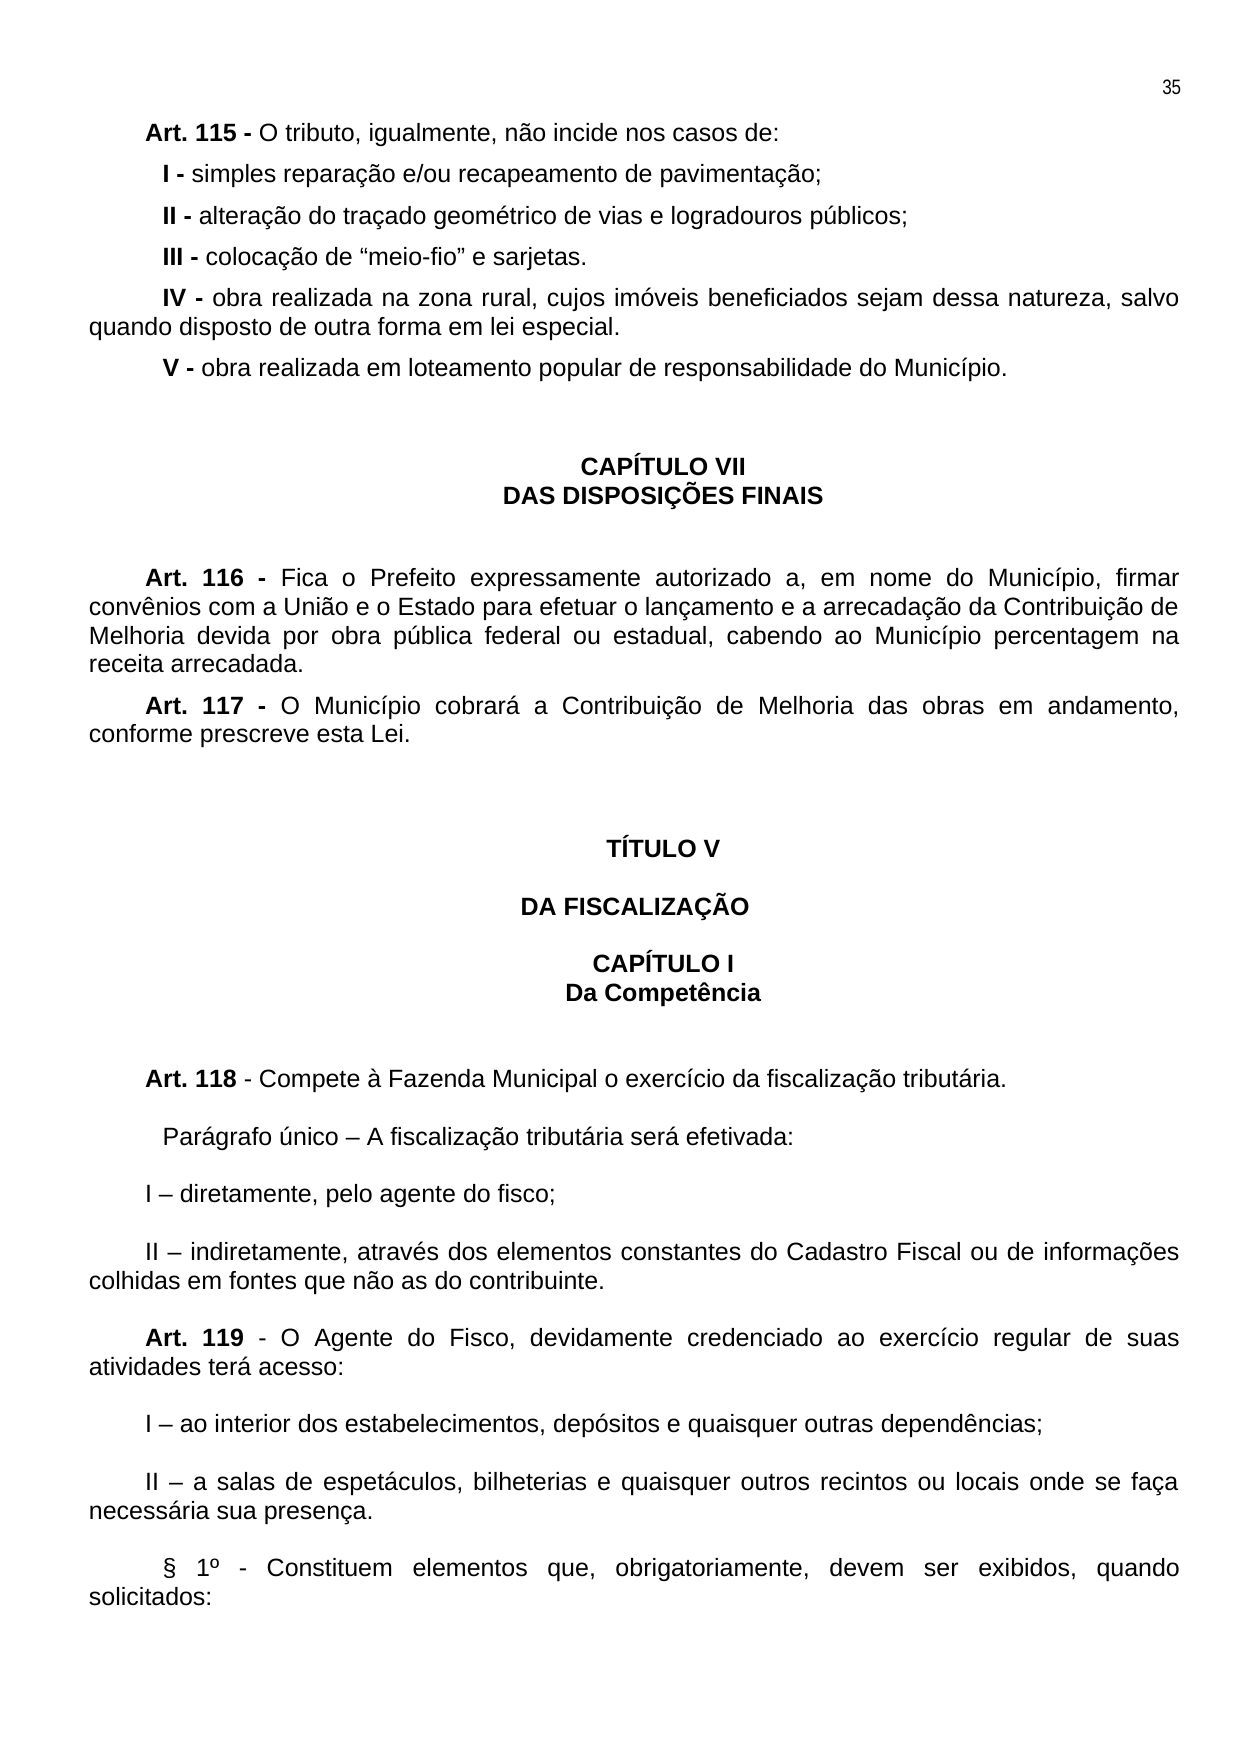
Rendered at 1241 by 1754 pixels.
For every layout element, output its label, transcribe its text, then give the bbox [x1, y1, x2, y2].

text Art. 117 - O Município cobrará a Contribuição de Melhoria das obras em andamento, conforme prescreve esta Lei. [89, 691, 1181, 748]
text § 1º - Constituem elementos que, obrigatoriamente, devem ser exibidos, quando solicitados: [89, 1553, 1181, 1611]
text CAPÍTULO I [89, 949, 1181, 978]
text Da Competência [89, 978, 1181, 1007]
text IV - obra realizada na zona rural, cujos imóveis beneficiados sejam dessa natureza, salvo quando disposto de outra forma em lei especial. [89, 283, 1181, 341]
text Art. 118 - Compete à Fazenda Municipal o exercício da fiscalização tributária. [89, 1064, 1181, 1093]
text II – indiretamente, através dos elementos constantes do Cadastro Fiscal ou de informações colhidas em fontes que não as do contribuinte. [89, 1237, 1181, 1294]
text V - obra realizada em loteamento popular de responsabilidade do Município. [89, 353, 1181, 382]
text I – ao interior dos estabelecimentos, depósitos e quaisquer outras dependências; [89, 1409, 1181, 1438]
text I – diretamente, pelo agente do fisco; [89, 1179, 1181, 1208]
text II – a salas de espetáculos, bilheterias e quaisquer outros recintos ou locais onde se faça necessária sua presença. [89, 1467, 1181, 1524]
subtitle CAPÍTULO VII [89, 452, 1181, 481]
text Art. 116 - Fica o Prefeito expressamente autorizado a, em nome do Município, firmar convênios com a União e o Estado para efetuar o lançamento e a arrecadação da Contribuição de Melhoria devida por obra pública federal ou estadual, cabendo ao Município percentagem na receita arrecadada. [89, 563, 1181, 678]
text II - alteração do traçado geométrico de vias e logradouros públicos; [89, 201, 1181, 229]
text III - colocação de “meio-fio” e sarjetas. [89, 242, 1181, 271]
subtitle DAS DISPOSIÇÕES FINAIS [89, 481, 1181, 509]
text Parágrafo único – A fiscalização tributária será efetivada: [89, 1122, 1181, 1151]
text TÍTULO V [89, 834, 1181, 863]
subtitle DA FISCALIZAÇÃO [89, 892, 1181, 921]
text Art. 115 - O tributo, igualmente, não incide nos casos de: [89, 118, 1181, 147]
text I - simples reparação e/ou recapeamento de pavimentação; [89, 159, 1181, 188]
text Art. 119 - O Agente do Fisco, devidamente credenciado ao exercício regular de suas atividades terá acesso: [89, 1323, 1181, 1381]
